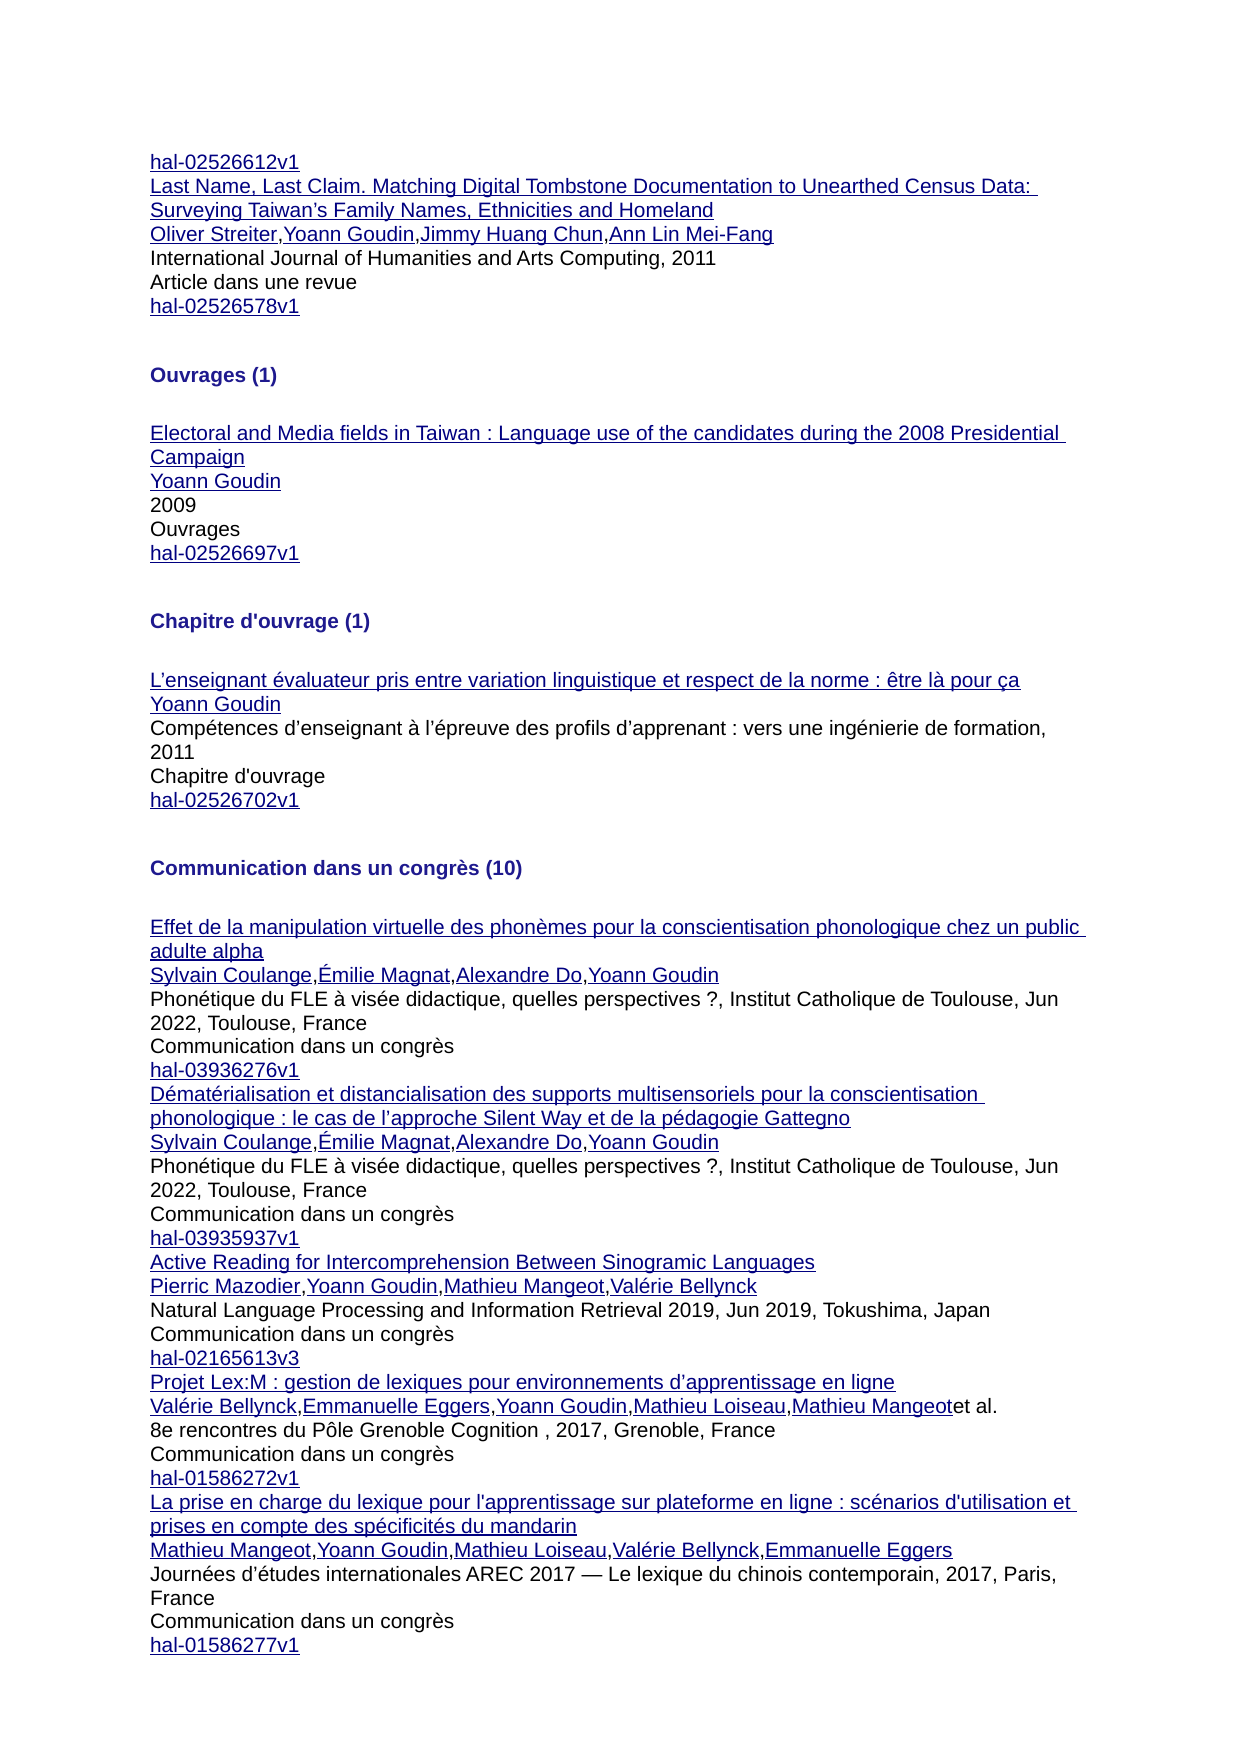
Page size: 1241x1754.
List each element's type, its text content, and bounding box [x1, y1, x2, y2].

table_cell La prise en charge du lexique pour l'apprentissage sur plateforme en ligne : scénarios d'utilisation et prises en compte des spécificités du mandarin Mathieu Mangeot,Yoann Goudin,Mathieu Loiseau,Valérie Bellynck,Emmanuelle Eggers Journées d’études internationales AREC 2017 — Le lexique du chinois contemporain, 2017, Paris, France Communication dans un congrès hal-01586277v1 [150, 1490, 1090, 1657]
subtitle Chapitre d'ouvrage (1) [150, 609, 1090, 633]
table_header Effet de la manipulation virtuelle des phonèmes pour la conscientisation phonologique chez un public adulte alpha Sylvain Coulange,Émilie Magnat,Alexandre Do,Yoann Goudin Phonétique du FLE à visée didactique, quelles perspectives ?, Institut Catholique de Toulouse, Jun 2022, Toulouse, France Communication dans un congrès hal-03936276v1 [150, 915, 1090, 1082]
table_cell Last Name, Last Claim. Matching Digital Tombstone Documentation to Unearthed Census Data: Surveying Taiwan’s Family Names, Ethnicities and Homeland Oliver Streiter,Yoann Goudin,Jimmy Huang Chun,Ann Lin Mei-Fang International Journal of Humanities and Arts Computing, 2011 Article dans une revue hal-02526578v1 [150, 174, 1090, 318]
table_header Electoral and Media fields in Taiwan : Language use of the candidates during the 2008 Presidential Campaign Yoann Goudin 2009 Ouvrages hal-02526697v1 [150, 421, 1090, 564]
table_header L’enseignant évaluateur pris entre variation linguistique et respect de la norme : être là pour ça Yoann Goudin Compétences d’enseignant à l’épreuve des profils d’apprenant : vers une ingénierie de formation, 2011 Chapitre d'ouvrage hal-02526702v1 [150, 668, 1090, 811]
subtitle Communication dans un congrès (10) [150, 856, 1090, 880]
table_cell Active Reading for Intercomprehension Between Sinogramic Languages Pierric Mazodier,Yoann Goudin,Mathieu Mangeot,Valérie Bellynck Natural Language Processing and Information Retrieval 2019, Jun 2019, Tokushima, Japan Communication dans un congrès hal-02165613v3 [150, 1250, 1090, 1370]
table_cell Dématérialisation et distancialisation des supports multisensoriels pour la conscientisation phonologique : le cas de l’approche Silent Way et de la pédagogie Gattegno Sylvain Coulange,Émilie Magnat,Alexandre Do,Yoann Goudin Phonétique du FLE à visée didactique, quelles perspectives ?, Institut Catholique de Toulouse, Jun 2022, Toulouse, France Communication dans un congrès hal-03935937v1 [150, 1082, 1090, 1250]
table_cell hal-02526612v1 [150, 150, 1090, 174]
subtitle Ouvrages (1) [150, 362, 1090, 386]
table_cell Projet Lex:M : gestion de lexiques pour environnements d’apprentissage en ligne Valérie Bellynck,Emmanuelle Eggers,Yoann Goudin,Mathieu Loiseau,Mathieu Mangeotet al. 8e rencontres du Pôle Grenoble Cognition , 2017, Grenoble, France Communication dans un congrès hal-01586272v1 [150, 1370, 1090, 1489]
